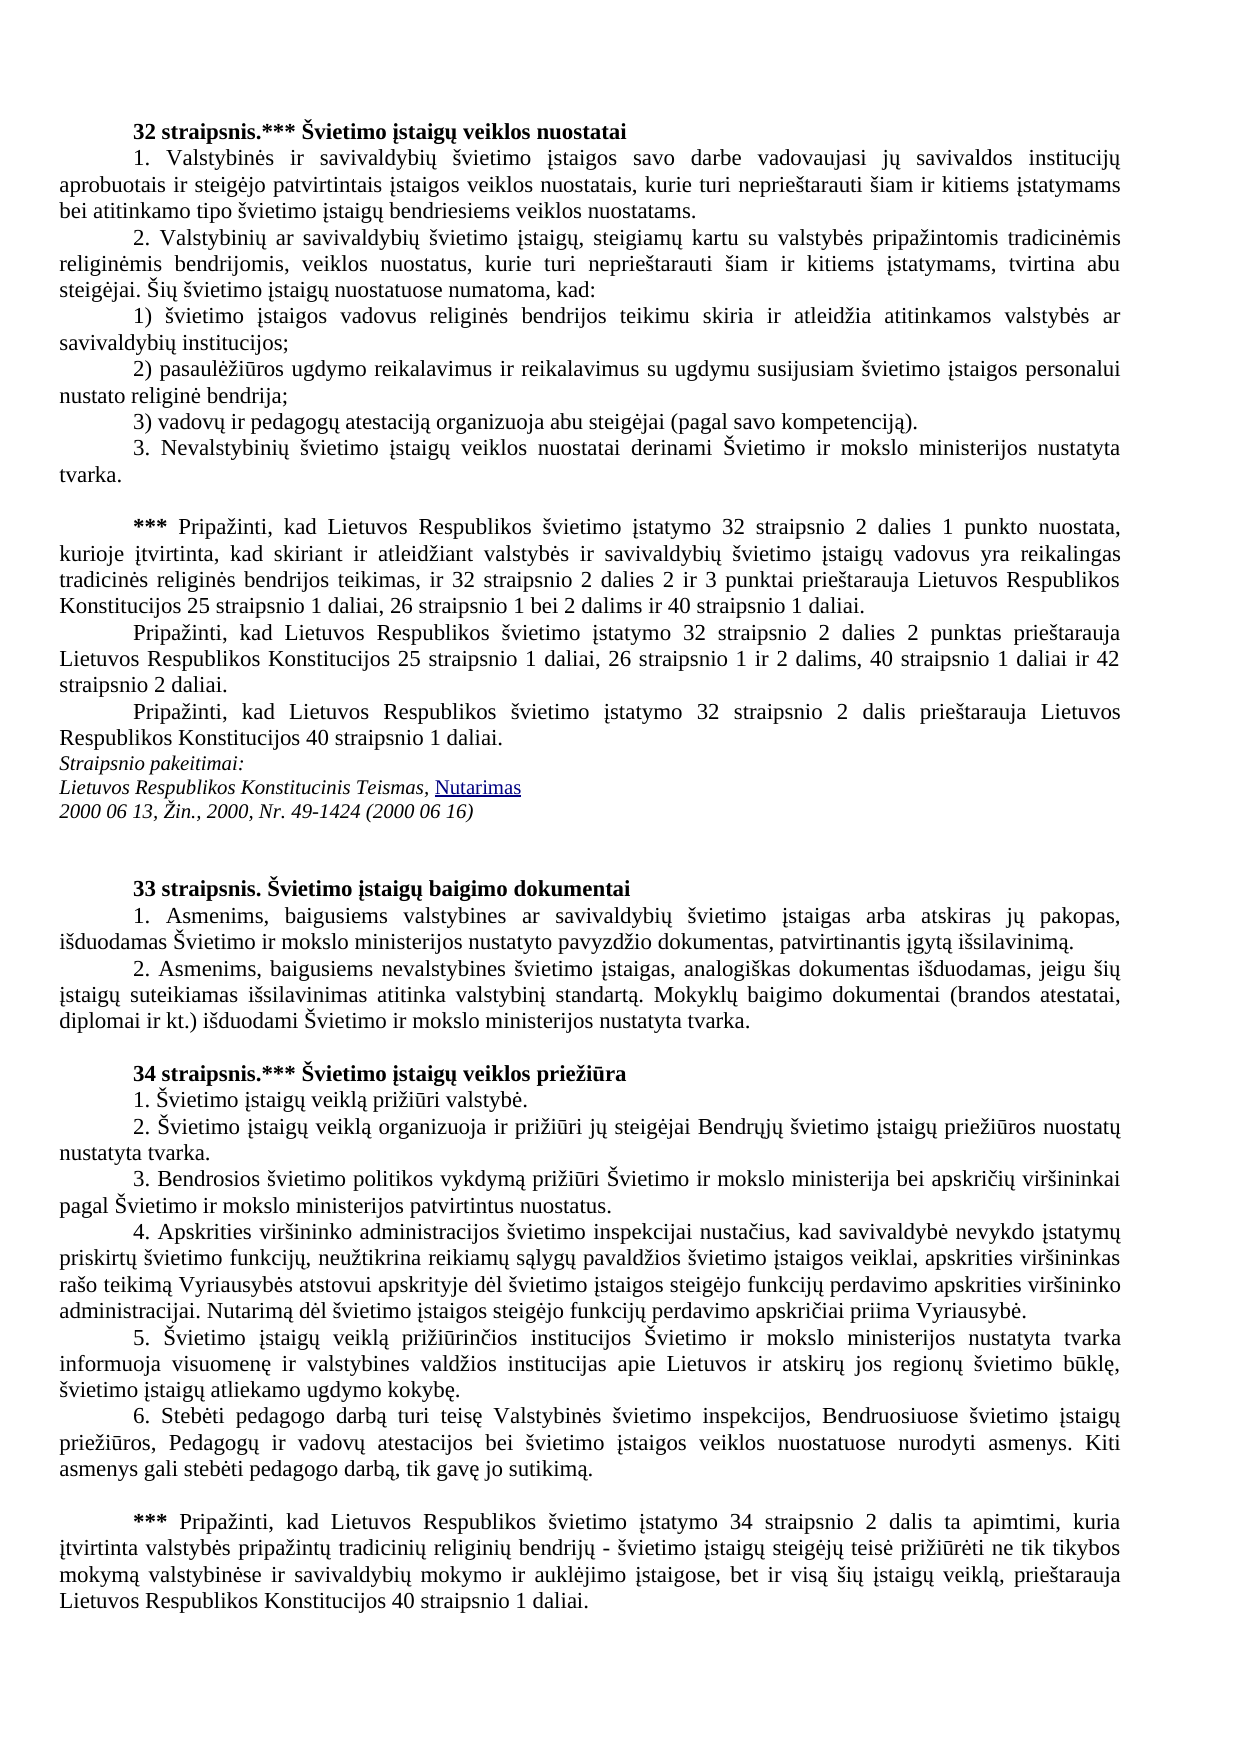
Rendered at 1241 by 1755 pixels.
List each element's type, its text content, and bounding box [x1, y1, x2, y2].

text 3. Nevalstybinių švietimo įstaigų veiklos nuostatai derinami Švietimo ir mokslo ministerijos nustatyta tvarka. [59, 434, 1122, 487]
text 1. Švietimo įstaigų veiklą prižiūri valstybė. [59, 1086, 1122, 1113]
text Straipsnio pakeitimai: [59, 751, 1122, 775]
text Lietuvos Respublikos Konstitucinis Teismas, Nutarimas [59, 775, 1122, 799]
text *** Pripažinti, kad Lietuvos Respublikos švietimo įstatymo 32 straipsnio 2 dalies 1 punkto nuostata, kurioje įtvirtinta, kad skiriant ir atleidžiant valstybės ir savivaldybių švietimo įstaigų vadovus yra reikalingas tradicinės religinės bendrijos teikimas, ir 32 straipsnio 2 dalies 2 ir 3 punktai prieštarauja Lietuvos Respublikos Konstitucijos 25 straipsnio 1 daliai, 26 straipsnio 1 bei 2 dalims ir 40 straipsnio 1 daliai. [59, 513, 1122, 619]
text 2. Asmenims, baigusiems nevalstybines švietimo įstaigas, analogiškas dokumentas išduodamas, jeigu šių įstaigų suteikiamas išsilavinimas atitinka valstybinį standartą. Mokyklų baigimo dokumentai (brandos atestatai, diplomai ir kt.) išduodami Švietimo ir mokslo ministerijos nustatyta tvarka. [59, 954, 1122, 1034]
text 1) švietimo įstaigos vadovus religinės bendrijos teikimu skiria ir atleidžia atitinkamos valstybės ar savivaldybių institucijos; [59, 303, 1122, 355]
text 2. Švietimo įstaigų veiklą organizuoja ir prižiūri jų steigėjai Bendrųjų švietimo įstaigų priežiūros nuostatų nustatyta tvarka. [59, 1113, 1122, 1165]
text 6. Stebėti pedagogo darbą turi teisę Valstybinės švietimo inspekcijos, Bendruosiuose švietimo įstaigų priežiūros, Pedagogų ir vadovų atestacijos bei švietimo įstaigos veiklos nuostatuose nurodyti asmenys. Kiti asmenys gali stebėti pedagogo darbą, tik gavę jo sutikimą. [59, 1403, 1122, 1482]
text *** Pripažinti, kad Lietuvos Respublikos švietimo įstatymo 34 straipsnio 2 dalis ta apimtimi, kuria įtvirtinta valstybės pripažintų tradicinių religinių bendrijų - švietimo įstaigų steigėjų teisė prižiūrėti ne tik tikybos mokymą valstybinėse ir savivaldybių mokymo ir auklėjimo įstaigose, bet ir visą šių įstaigų veiklą, prieštarauja Lietuvos Respublikos Konstitucijos 40 straipsnio 1 daliai. [59, 1508, 1122, 1613]
text 33 straipsnis. Švietimo įstaigų baigimo dokumentai [59, 876, 1122, 902]
text 4. Apskrities viršininko administracijos švietimo inspekcijai nustačius, kad savivaldybė nevykdo įstatymų priskirtų švietimo funkcijų, neužtikrina reikiamų sąlygų pavaldžios švietimo įstaigos veiklai, apskrities viršininkas rašo teikimą Vyriausybės atstovui apskrityje dėl švietimo įstaigos steigėjo funkcijų perdavimo apskrities viršininko administracijai. Nutarimą dėl švietimo įstaigos steigėjo funkcijų perdavimo apskričiai priima Vyriausybė. [59, 1218, 1122, 1323]
text 2. Valstybinių ar savivaldybių švietimo įstaigų, steigiamų kartu su valstybės pripažintomis tradicinėmis religinėmis bendrijomis, veiklos nuostatus, kurie turi neprieštarauti šiam ir kitiems įstatymams, tvirtina abu steigėjai. Šių švietimo įstaigų nuostatuose numatoma, kad: [59, 223, 1122, 303]
text 2) pasaulėžiūros ugdymo reikalavimus ir reikalavimus su ugdymu susijusiam švietimo įstaigos personalui nustato religinė bendrija; [59, 355, 1122, 408]
text 34 straipsnis.*** Švietimo įstaigų veiklos priežiūra [59, 1060, 1122, 1086]
text 5. Švietimo įstaigų veiklą prižiūrinčios institucijos Švietimo ir mokslo ministerijos nustatyta tvarka informuoja visuomenę ir valstybines valdžios institucijas apie Lietuvos ir atskirų jos regionų švietimo būklę, švietimo įstaigų atliekamo ugdymo kokybę. [59, 1323, 1122, 1403]
text Pripažinti, kad Lietuvos Respublikos švietimo įstatymo 32 straipsnio 2 dalis prieštarauja Lietuvos Respublikos Konstitucijos 40 straipsnio 1 daliai. [59, 698, 1122, 751]
text 32 straipsnis.*** Švietimo įstaigų veiklos nuostatai [59, 118, 1122, 144]
text 2000 06 13, Žin., 2000, Nr. 49-1424 (2000 06 16) [59, 799, 1122, 823]
text 3. Bendrosios švietimo politikos vykdymą prižiūri Švietimo ir mokslo ministerija bei apskričių viršininkai pagal Švietimo ir mokslo ministerijos patvirtintus nuostatus. [59, 1165, 1122, 1218]
text 3) vadovų ir pedagogų atestaciją organizuoja abu steigėjai (pagal savo kompetenciją). [59, 408, 1122, 434]
text Pripažinti, kad Lietuvos Respublikos švietimo įstatymo 32 straipsnio 2 dalies 2 punktas prieštarauja Lietuvos Respublikos Konstitucijos 25 straipsnio 1 daliai, 26 straipsnio 1 ir 2 dalims, 40 straipsnio 1 daliai ir 42 straipsnio 2 daliai. [59, 619, 1122, 698]
text 1. Valstybinės ir savivaldybių švietimo įstaigos savo darbe vadovaujasi jų savivaldos institucijų aprobuotais ir steigėjo patvirtintais įstaigos veiklos nuostatais, kurie turi neprieštarauti šiam ir kitiems įstatymams bei atitinkamo tipo švietimo įstaigų bendriesiems veiklos nuostatams. [59, 144, 1122, 223]
text 1. Asmenims, baigusiems valstybines ar savivaldybių švietimo įstaigas arba atskiras jų pakopas, išduodamas Švietimo ir mokslo ministerijos nustatyto pavyzdžio dokumentas, patvirtinantis įgytą išsilavinimą. [59, 902, 1122, 954]
